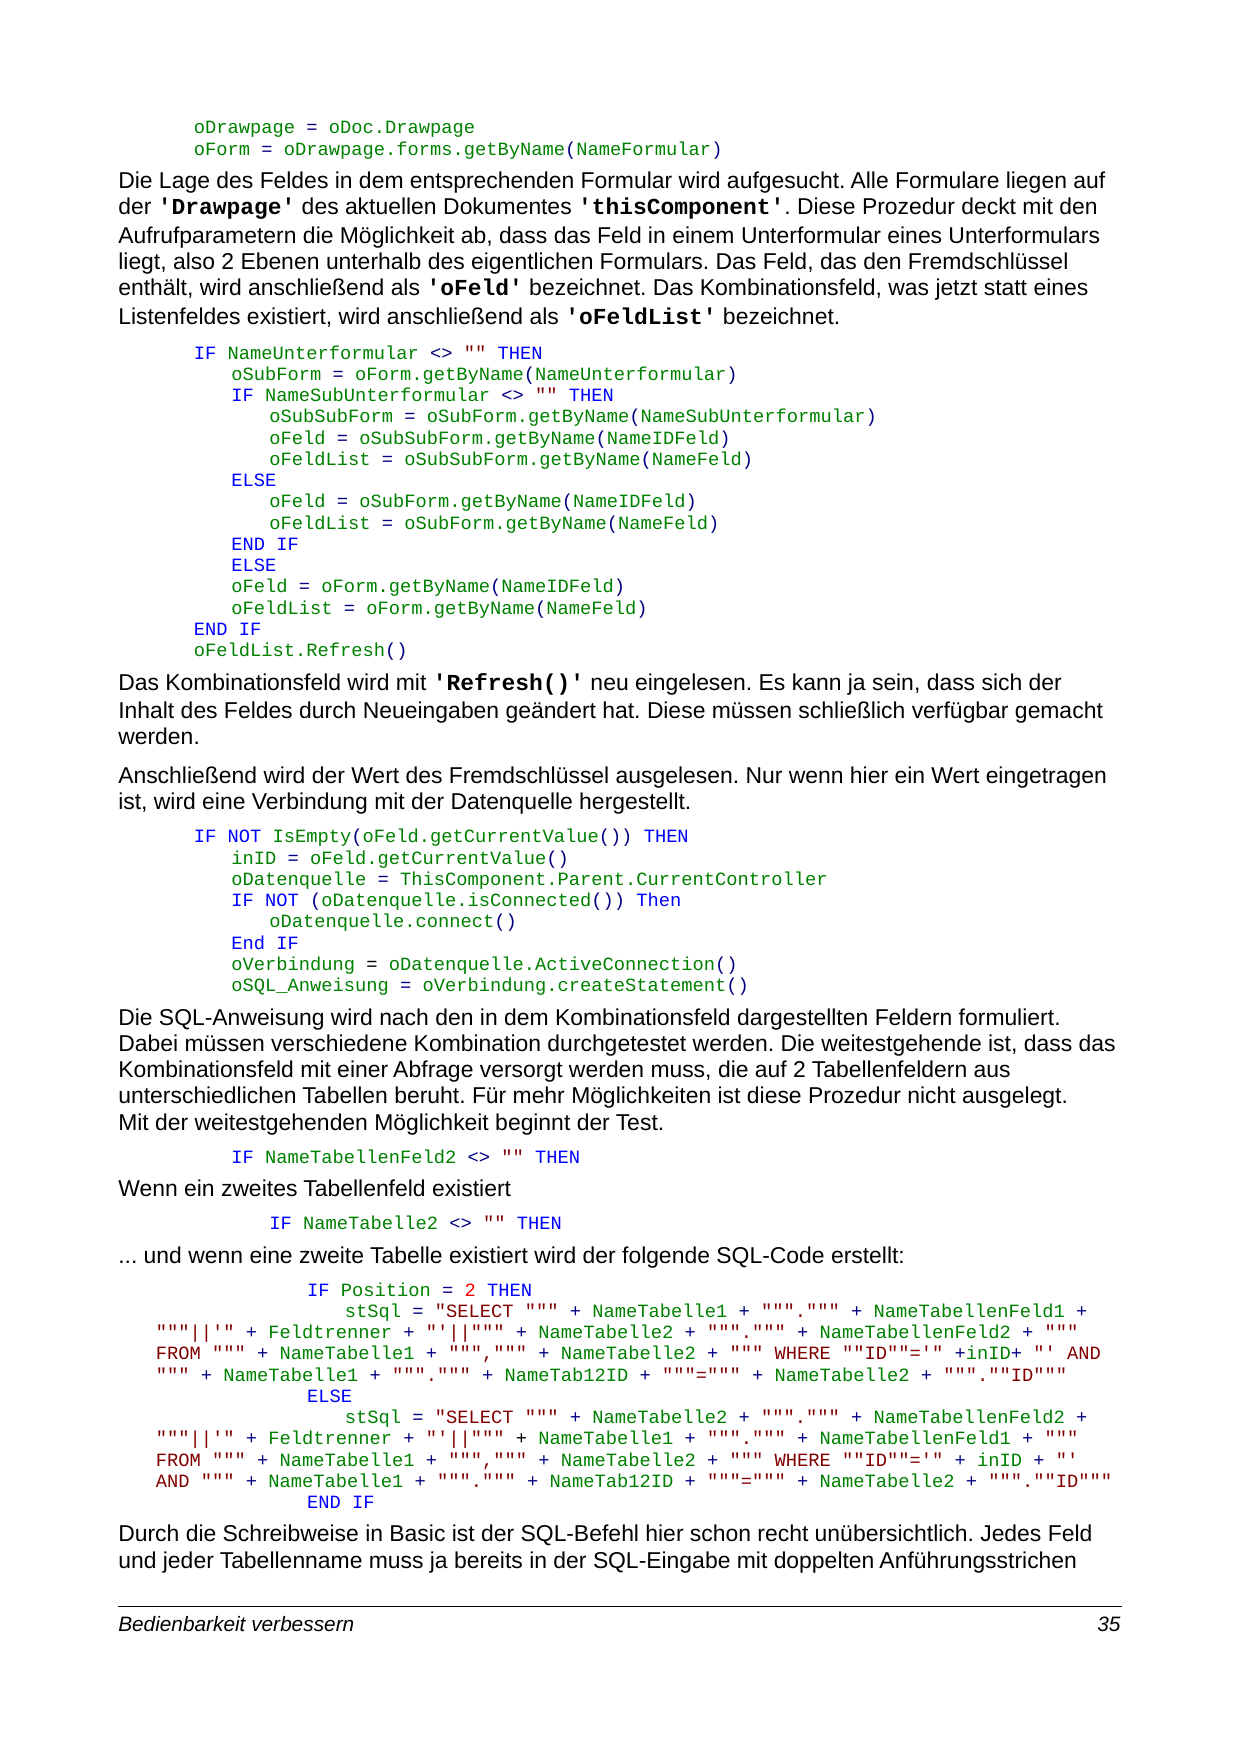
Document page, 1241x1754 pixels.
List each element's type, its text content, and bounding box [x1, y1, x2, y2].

text oDatenquelle.connect() [156, 912, 1122, 933]
text inID = oFeld.getCurrentValue() [156, 848, 1122, 870]
text oFeld = oForm.getByName(NameIDFeld) [156, 577, 1122, 598]
text ELSE [156, 556, 1122, 577]
text oFeld = oSubSubForm.getByName(NameIDFeld) [156, 428, 1122, 450]
text IF NameTabelle2 <> "" THEN [156, 1214, 1122, 1235]
text stSql = "SELECT """ + NameTabelle2 + """.""" + NameTabellenFeld2 + """||'" + Feldtrenner + "'||""" + NameTabelle1 + """.""" + NameTabellenFeld1 + """ FROM """ + NameTabelle1 + """,""" + NameTabelle2 + """ WHERE ""ID""='" + inID + "' AND """ + NameTabelle1 + """.""" + NameTab12ID + """=""" + NameTabelle2 + """.""ID""" [156, 1408, 1122, 1493]
text stSql = "SELECT """ + NameTabelle1 + """.""" + NameTabellenFeld1 + """||'" + Feldtrenner + "'||""" + NameTabelle2 + """.""" + NameTabellenFeld2 + """ FROM """ + NameTabelle1 + """,""" + NameTabelle2 + """ WHERE ""ID""='" +inID+ "' AND """ + NameTabelle1 + """.""" + NameTab12ID + """=""" + NameTabelle2 + """.""ID""" [156, 1302, 1122, 1387]
text ... und wenn eine zweite Tabelle existiert wird der folgende SQL-Code erstellt: [118, 1242, 1122, 1268]
text Das Kombinationsfeld wird mit 'Refresh()' neu eingelesen. Es kann ja sein, dass sich der Inhalt des Feldes durch Neueingaben geändert hat. Diese müssen schließlich verfügbar gemacht werden. [118, 668, 1122, 749]
text oSubSubForm = oSubForm.getByName(NameSubUnterformular) [156, 407, 1122, 428]
text END IF [156, 620, 1122, 641]
text oFeldList = oSubSubForm.getByName(NameFeld) [156, 450, 1122, 471]
text IF NOT IsEmpty(oFeld.getCurrentValue()) THEN [156, 827, 1122, 848]
text END IF [156, 535, 1122, 556]
text oSQL_Anweisung = oVerbindung.createStatement() [156, 976, 1122, 997]
text ELSE [156, 471, 1122, 492]
text Die Lage des Feldes in dem entsprechenden Formular wird aufgesucht. Alle Formulare liegen auf der 'Drawpage' des aktuellen Dokumentes 'thisComponent'. Diese Prozedur deckt mit den Aufrufparametern die Möglichkeit ab, dass das Feld in einem Unterformular eines Unterformulars liegt, also 2 Ebenen unterhalb des eigentlichen Formulars. Das Feld, das den Fremdschlüssel enthält, wird anschließend als 'oFeld' bezeichnet. Das Kombinationsfeld, was jetzt statt eines Listenfeldes existiert, wird anschließend als 'oFeldList' bezeichnet. [118, 167, 1122, 331]
text oForm = oDrawpage.forms.getByName(NameFormular) [156, 139, 1122, 161]
text IF Position = 2 THEN [156, 1280, 1122, 1302]
text oFeldList.Refresh() [156, 641, 1122, 662]
text oDatenquelle = ThisComponent.Parent.CurrentController [156, 870, 1122, 891]
text Wenn ein zweites Tabellenfeld existiert [118, 1175, 1122, 1202]
text oFeldList = oSubForm.getByName(NameFeld) [156, 513, 1122, 535]
text oVerbindung = oDatenquelle.ActiveConnection() [156, 955, 1122, 976]
text oFeldList = oForm.getByName(NameFeld) [156, 598, 1122, 620]
text Durch die Schreibweise in Basic ist der SQL-Befehl hier schon recht unübersichtlich. Jedes Feld und jeder Tabellenname muss ja bereits in der SQL-Eingabe mit doppelten Anführungsstrichen [118, 1520, 1122, 1573]
text ELSE [156, 1387, 1122, 1408]
text oFeld = oSubForm.getByName(NameIDFeld) [156, 492, 1122, 513]
text Die SQL-Anweisung wird nach den in dem Kombinationsfeld dargestellten Feldern formuliert. Dabei müssen verschiedene Kombination durchgetestet werden. Die weitestgehende ist, dass das Kombinationsfeld mit einer Abfrage versorgt werden muss, die auf 2 Tabellenfeldern aus unterschiedlichen Tabellen beruht. Für mehr Möglichkeiten ist diese Prozedur nicht ausgelegt. Mit der weitestgehenden Möglichkeit beginnt der Test. [118, 1003, 1122, 1135]
text IF NameUnterformular <> "" THEN [156, 343, 1122, 365]
text IF NameTabellenFeld2 <> "" THEN [156, 1148, 1122, 1169]
text END IF [156, 1493, 1122, 1514]
text IF NOT (oDatenquelle.isConnected()) Then [156, 891, 1122, 912]
text IF NameSubUnterformular <> "" THEN [156, 386, 1122, 407]
text oSubForm = oForm.getByName(NameUnterformular) [156, 365, 1122, 386]
text Anschließend wird der Wert des Fremdschlüssel ausgelesen. Nur wenn hier ein Wert eingetragen ist, wird eine Verbindung mit der Datenquelle hergestellt. [118, 762, 1122, 815]
text End IF [156, 933, 1122, 955]
text oDrawpage = oDoc.Drawpage [156, 118, 1122, 139]
